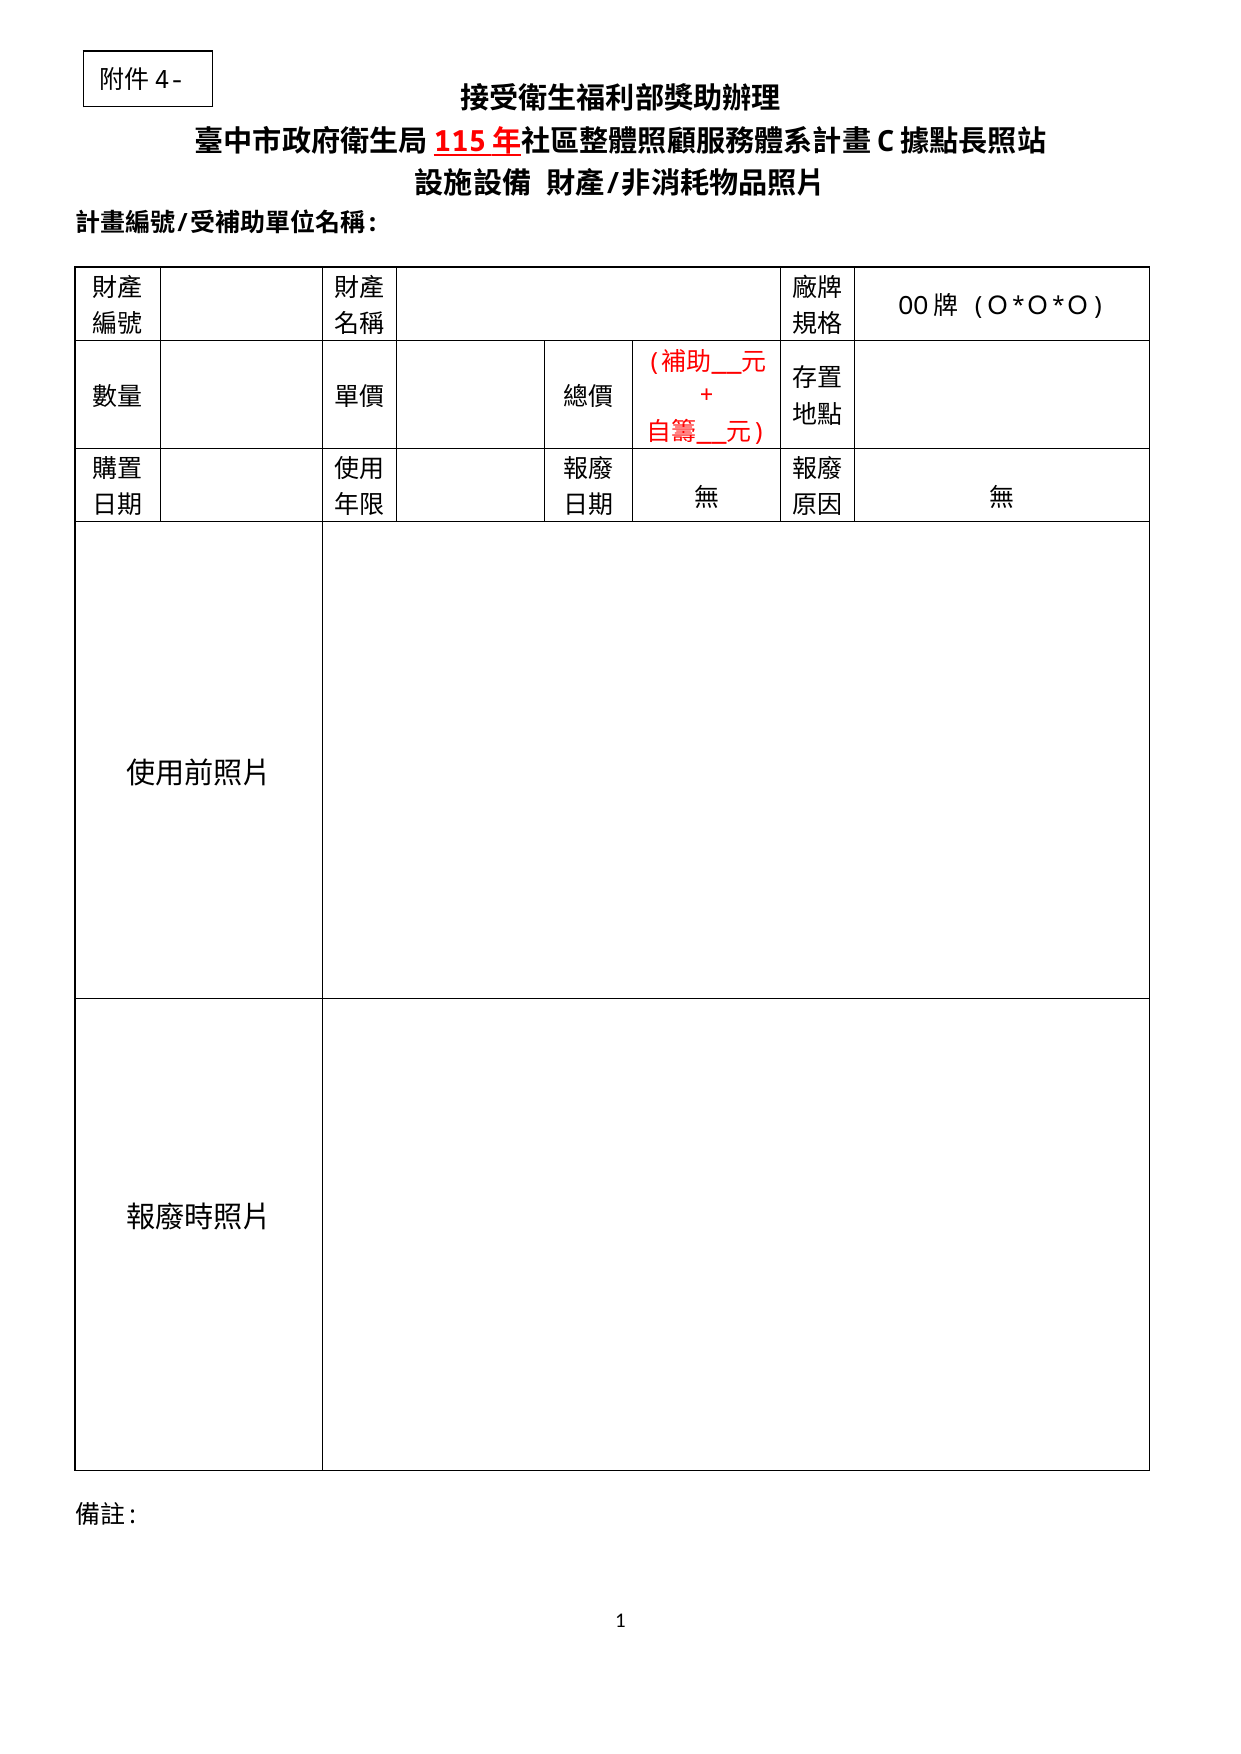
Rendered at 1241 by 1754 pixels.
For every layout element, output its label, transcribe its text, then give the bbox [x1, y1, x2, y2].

table_cell 報廢 日期 [545, 449, 632, 521]
table_cell [323, 522, 1149, 998]
table_cell [855, 341, 1149, 447]
table_cell 報廢時照片 [76, 999, 322, 1469]
table_cell 存置 地點 [781, 341, 854, 447]
table_header 廠牌規格 [781, 268, 854, 340]
table_cell [323, 999, 1149, 1469]
text 備註: [75, 1471, 1165, 1533]
table_header [397, 268, 780, 340]
table_cell [397, 341, 544, 447]
table_cell 使用前照片 [76, 522, 322, 998]
table_cell 數量 [76, 341, 160, 447]
table_cell 使用年限 [323, 449, 396, 521]
table_header [161, 268, 322, 340]
table_cell 單價 [323, 341, 396, 447]
table_header 財產 名稱 [323, 268, 396, 340]
table_cell 購置 日期 [76, 449, 160, 521]
table_cell [161, 449, 322, 521]
table_cell [161, 341, 322, 447]
table_cell 報廢 原因 [781, 449, 854, 521]
table_header 財產 編號 [76, 268, 160, 340]
table_header OO牌 (Ｏ*Ｏ*Ｏ) [855, 268, 1149, 340]
table_cell 無 [633, 449, 780, 521]
table_cell [397, 449, 544, 521]
table_cell 總價 [545, 341, 632, 447]
table_cell (補助__元+ 自籌__元) [633, 341, 780, 447]
table_cell 無 [855, 449, 1149, 521]
